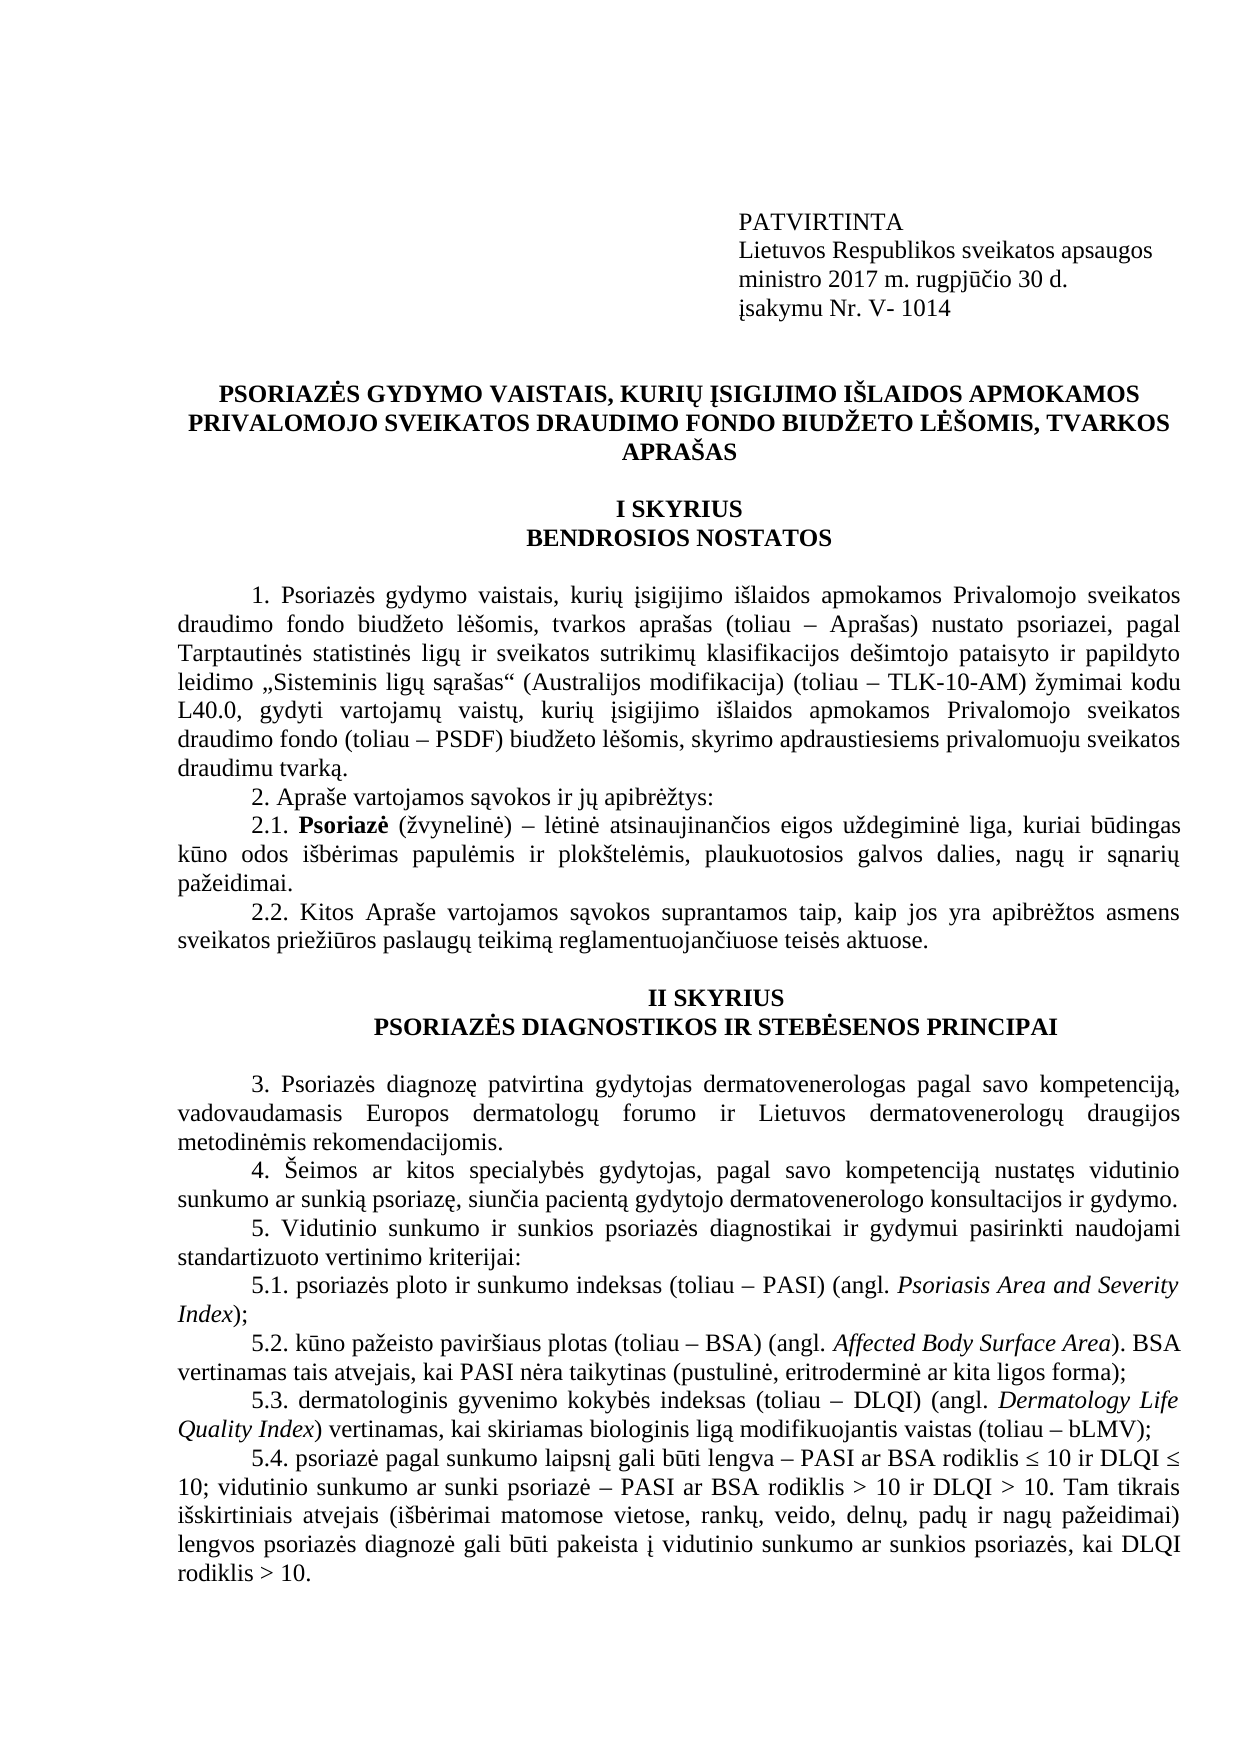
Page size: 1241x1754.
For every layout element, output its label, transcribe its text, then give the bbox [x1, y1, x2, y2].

text PSORIAZĖS GYDYMO VAISTAIS, KURIŲ ĮSIGIJIMO IŠLAIDOS APMOKAMOS PRIVALOMOJO SVEIKATOS DRAUDIMO FONDO BIUDŽETO LĖŠOMIS, TVARKOS APRAŠAS [177, 379, 1181, 465]
text I SKYRIUS [177, 494, 1181, 523]
text 2.2. Kitos Apraše vartojamos sąvokos suprantamos taip, kaip jos yra apibrėžtos asmens sveikatos priežiūros paslaugų teikimą reglamentuojančiuose teisės aktuose. [177, 897, 1181, 954]
text 5.1. psoriazės ploto ir sunkumo indeksas (toliau – PASI) (angl. Psoriasis Area and Severity Index); [177, 1270, 1181, 1328]
text BENDROSIOS NOSTATOS [177, 523, 1181, 552]
text 3. Psoriazės diagnozę patvirtina gydytojas dermatovenerologas pagal savo kompetenciją, vadovaudamasis Europos dermatologų forumo ir Lietuvos dermatovenerologų draugijos metodinėmis rekomendacijomis. [177, 1069, 1181, 1155]
text 2.1. Psoriazė (žvynelinė) – lėtinė atsinaujinančios eigos uždegiminė liga, kuriai būdingas kūno odos išbėrimas papulėmis ir plokštelėmis, plaukuotosios galvos dalies, nagų ir sąnarių pažeidimai. [177, 810, 1181, 897]
text 5. Vidutinio sunkumo ir sunkios psoriazės diagnostikai ir gydymui pasirinkti naudojami standartizuoto vertinimo kriterijai: [177, 1213, 1181, 1270]
text įsakymu Nr. V- 1014 [177, 293, 1181, 322]
text 5.4. psoriazė pagal sunkumo laipsnį gali būti lengva – PASI ar BSA rodiklis ≤ 10 ir DLQI ≤ 10; vidutinio sunkumo ar sunki psoriazė – PASI ar BSA rodiklis > 10 ir DLQI > 10. Tam tikrais išskirtiniais atvejais (išbėrimai matomose vietose, rankų, veido, delnų, padų ir nagų pažeidimai) lengvos psoriazės diagnozė gali būti pakeista į vidutinio sunkumo ar sunkios psoriazės, kai DLQI rodiklis > 10. [177, 1443, 1181, 1587]
text 5.2. kūno pažeisto paviršiaus plotas (toliau – BSA) (angl. Affected Body Surface Area). BSA vertinamas tais atvejais, kai PASI nėra taikytinas (pustulinė, eritroderminė ar kita ligos forma); [177, 1328, 1181, 1385]
text PATVIRTINTA [177, 207, 1181, 235]
text 1. Psoriazės gydymo vaistais, kurių įsigijimo išlaidos apmokamos Privalomojo sveikatos draudimo fondo biudžeto lėšomis, tvarkos aprašas (toliau – Aprašas) nustato psoriazei, pagal Tarptautinės statistinės ligų ir sveikatos sutrikimų klasifikacijos dešimtojo pataisyto ir papildyto leidimo „Sisteminis ligų sąrašas“ (Australijos modifikacija) (toliau – TLK-10-AM) žymimai kodu L40.0, gydyti vartojamų vaistų, kurių įsigijimo išlaidos apmokamos Privalomojo sveikatos draudimo fondo (toliau – PSDF) biudžeto lėšomis, skyrimo apdraustiesiems privalomuoju sveikatos draudimu tvarką. [177, 580, 1181, 782]
text ministro 2017 m. rugpjūčio 30 d. [177, 264, 1181, 293]
text 2. Apraše vartojamos sąvokos ir jų apibrėžtys: [177, 782, 1181, 810]
text 4. Šeimos ar kitos specialybės gydytojas, pagal savo kompetenciją nustatęs vidutinio sunkumo ar sunkią psoriazę, siunčia pacientą gydytojo dermatovenerologo konsultacijos ir gydymo. [177, 1155, 1181, 1213]
text II SKYRIUS [177, 983, 1181, 1012]
text Lietuvos Respublikos sveikatos apsaugos [177, 235, 1181, 264]
text 5.3. dermatologinis gyvenimo kokybės indeksas (toliau – DLQI) (angl. Dermatology Life Quality Index) vertinamas, kai skiriamas biologinis ligą modifikuojantis vaistas (toliau – bLMV); [177, 1385, 1181, 1443]
text PSORIAZĖS DIAGNOSTIKOS IR STEBĖSENOS PRINCIPAI [177, 1012, 1181, 1040]
